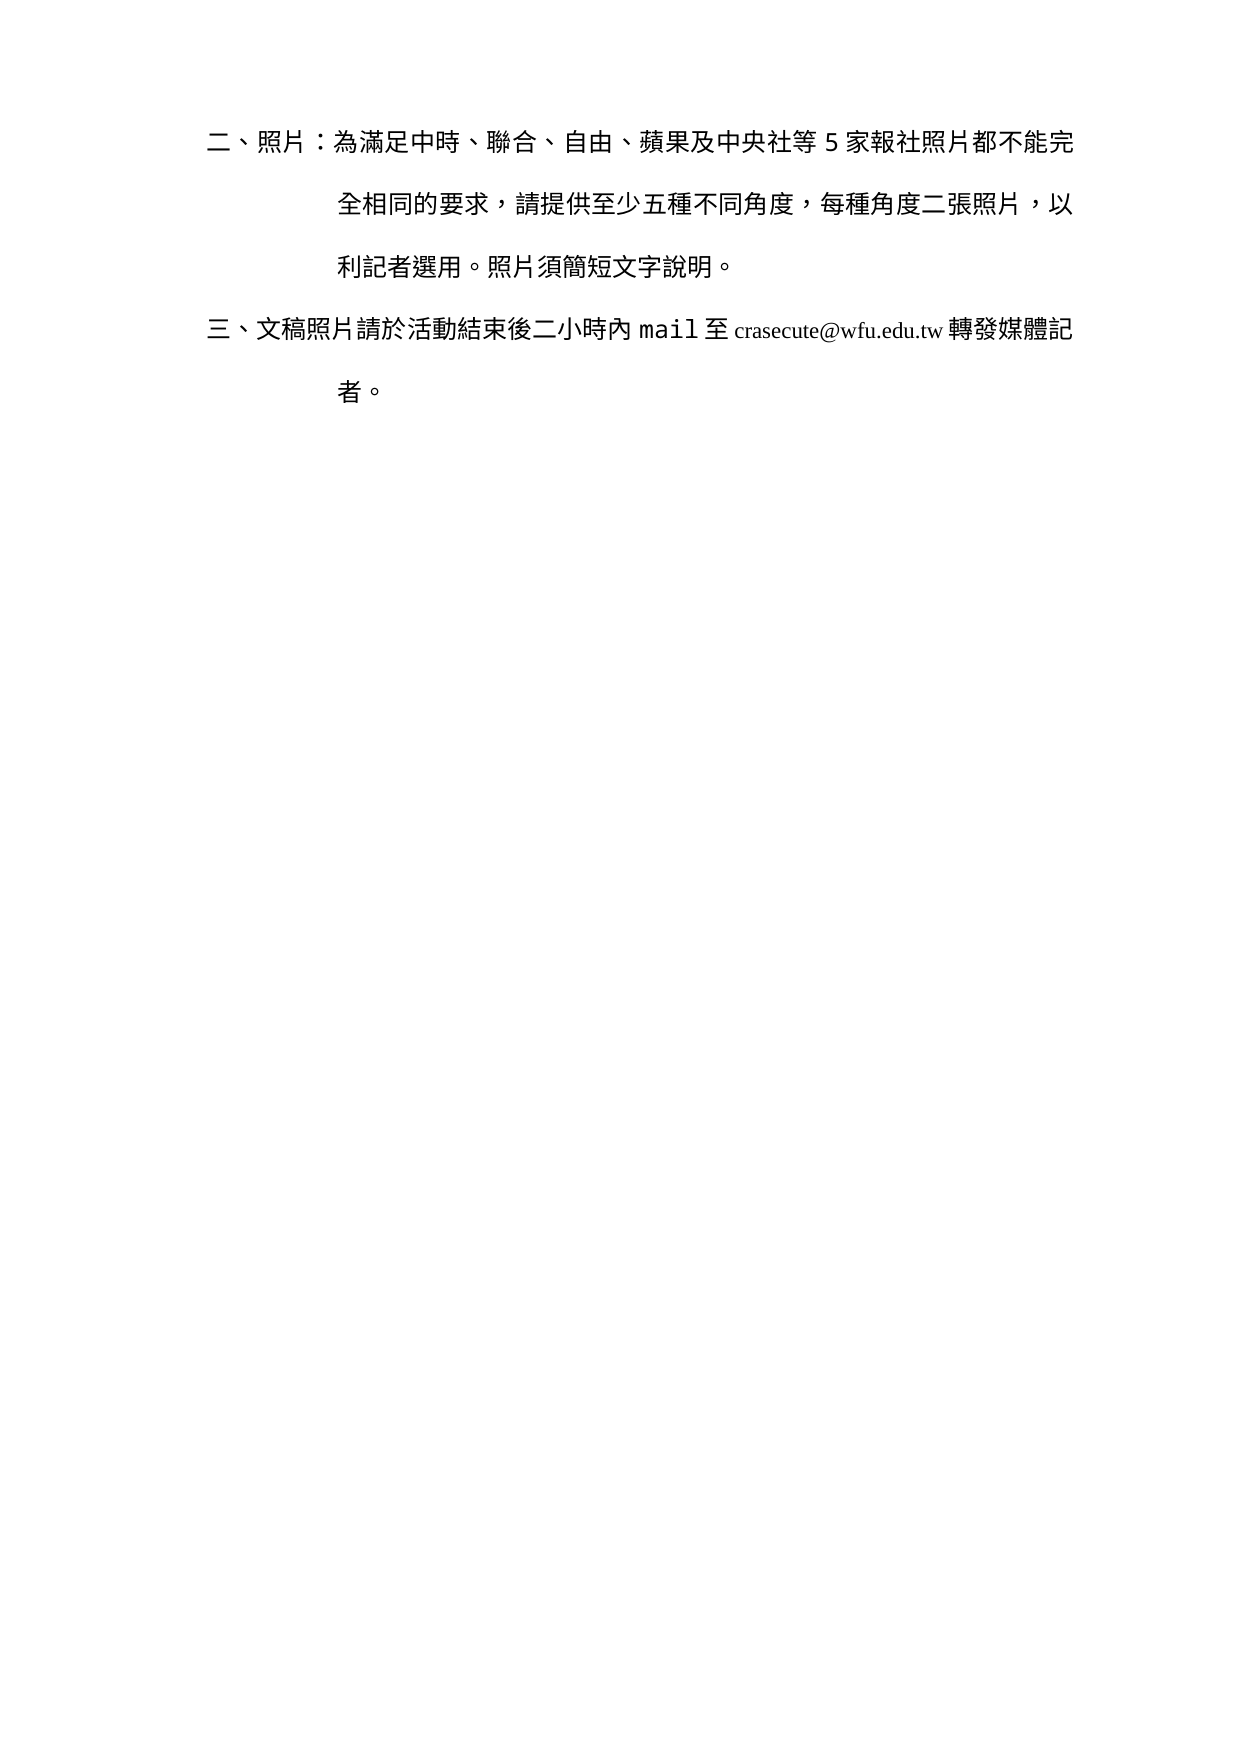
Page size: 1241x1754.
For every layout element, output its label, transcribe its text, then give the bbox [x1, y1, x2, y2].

text 三、文稿照片請於活動結束後二小時內mail至crasecute@wfu.edu.tw轉發媒體記者。 [206, 286, 1074, 411]
text 二、照片：為滿足中時、聯合、自由、蘋果及中央社等5家報社照片都不能完全相同的要求，請提供至少五種不同角度，每種角度二張照片，以利記者選用。照片須簡短文字說明。 [206, 99, 1074, 286]
